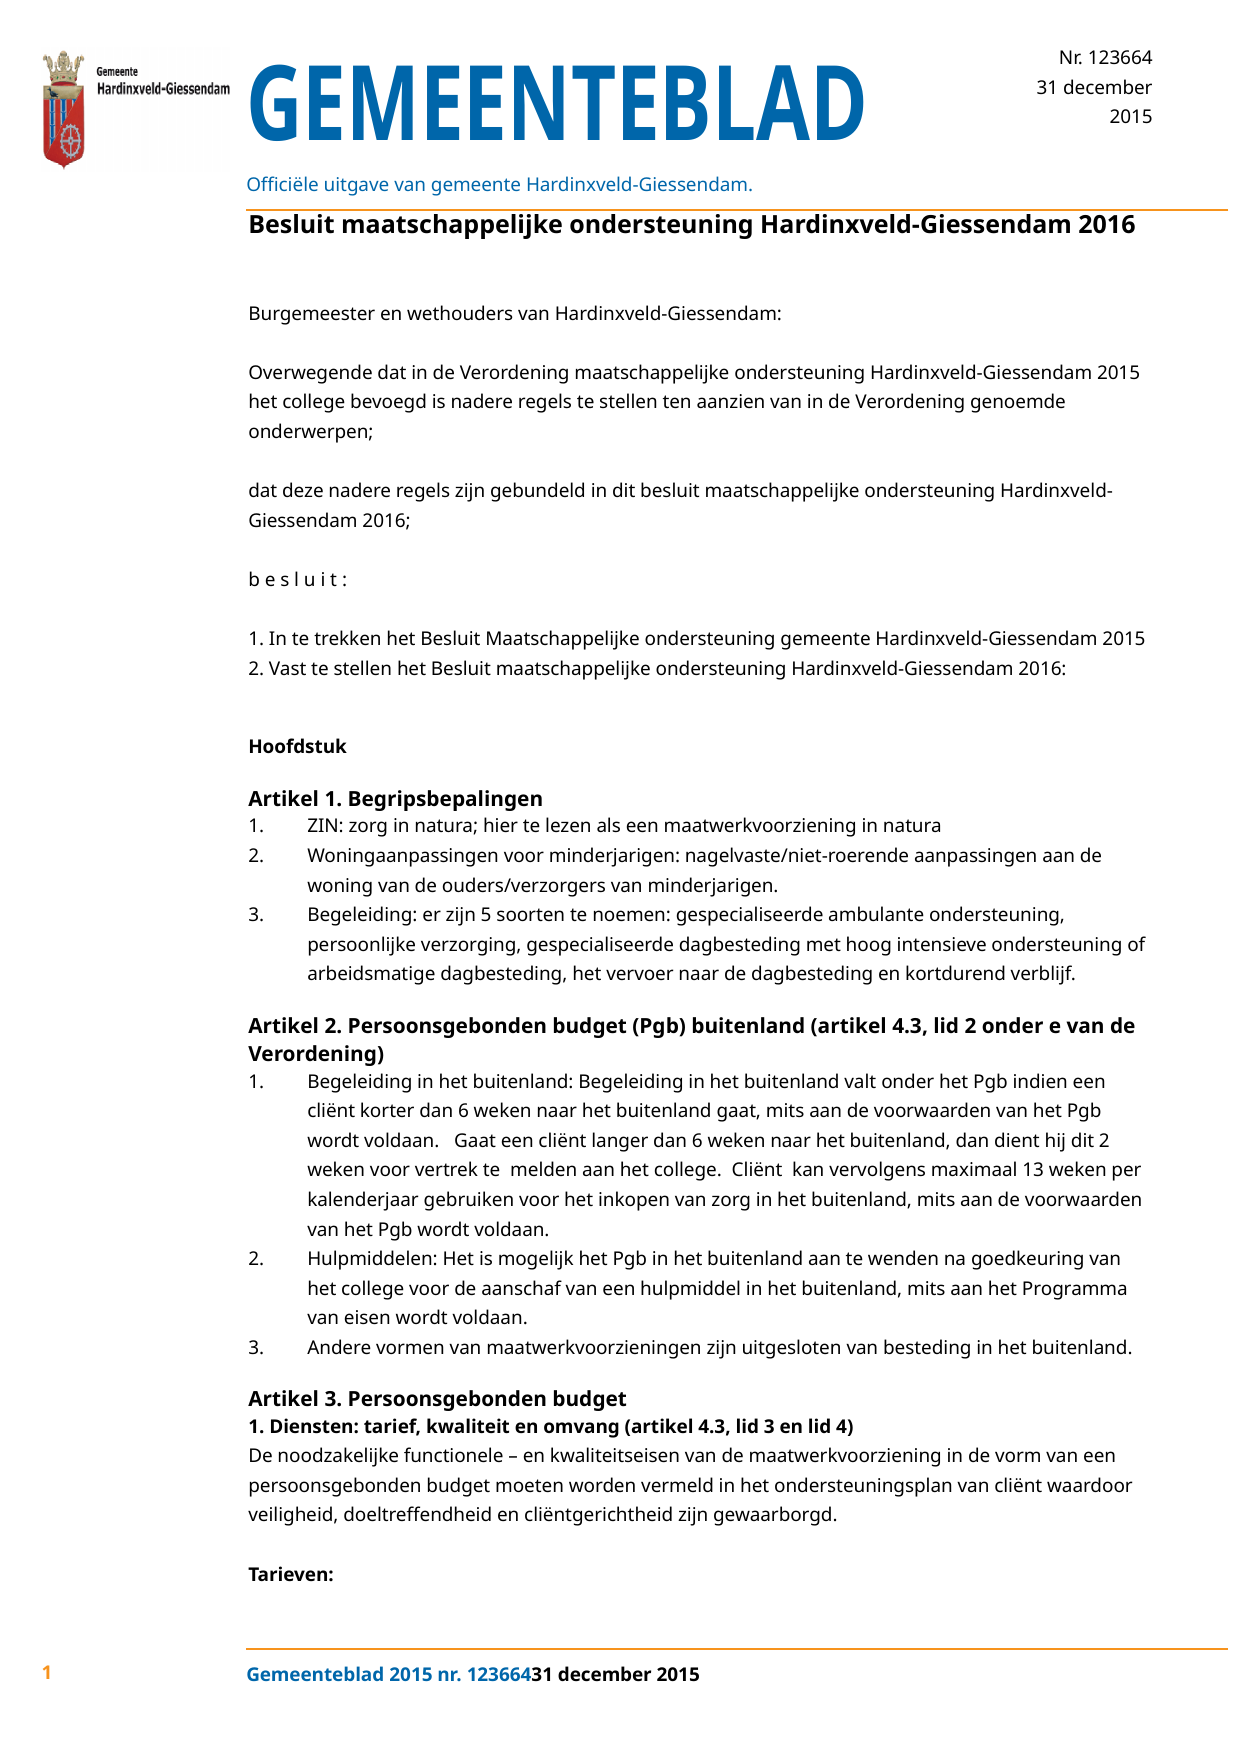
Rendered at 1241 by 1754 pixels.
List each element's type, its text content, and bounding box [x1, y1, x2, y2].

picture [41, 47, 231, 172]
list Begeleiding: er zijn 5 soorten te noemen: gespecialiseerde ambulante ondersteuning, persoonlijke verzorging, gespecialiseerde dagbesteding met hoog intensieve ondersteuning of arbeidsmatige dagbesteding, het vervoer naar de dagbesteding en kortdurend verblijf. [248, 901, 1152, 986]
text Artikel 3. Persoonsgebonden budget [248, 1384, 1152, 1413]
text De noodzakelijke functionele – en kwaliteitseisen van de maatwerkvoorziening in de vorm van een persoonsgebonden budget moeten worden vermeld in het ondersteuningsplan van cliënt waardoor veiligheid, doeltreffendheid en cliëntgerichtheid zijn gewaarborgd. [248, 1442, 1152, 1527]
list Woningaanpassingen voor minderjarigen: nagelvaste/niet-roerende aanpassingen aan de woning van de ouders/verzorgers van minderjarigen. [248, 842, 1152, 897]
text b e s l u i t : [248, 566, 1152, 592]
list Andere vormen van maatwerkvoorzieningen zijn uitgesloten van besteding in het buitenland. [248, 1334, 1152, 1360]
list ZIN: zorg in natura; hier te lezen als een maatwerkvoorziening in natura [248, 813, 1152, 838]
text 1. Diensten: tarief, kwaliteit en omvang (artikel 4.3, lid 3 en lid 4) [248, 1413, 1152, 1439]
text Hoofdstuk [248, 734, 1152, 759]
text 1. In te trekken het Besluit Maatschappelijke ondersteuning gemeente Hardinxveld-Giessendam 2015 [248, 625, 1152, 651]
list Hulpmiddelen: Het is mogelijk het Pgb in het buitenland aan te wenden na goedkeuring van het college voor de aanschaf van een hulpmiddel in het buitenland, mits aan het Programma van eisen wordt voldaan. [248, 1245, 1152, 1330]
list Begeleiding in het buitenland: Begeleiding in het buitenland valt onder het Pgb indien een cliënt korter dan 6 weken naar het buitenland gaat, mits aan de voorwaarden van het Pgb wordt voldaan. Gaat een cliënt langer dan 6 weken naar het buitenland, dan dient hij dit 2 weken voor vertrek te melden aan het college. Cliënt kan vervolgens maximaal 13 weken per kalenderjaar gebruiken voor het inkopen van zorg in het buitenland, mits aan de voorwaarden van het Pgb wordt voldaan. [248, 1068, 1152, 1241]
text Besluit maatschappelijke ondersteuning Hardinxveld-Giessendam 2016 [248, 211, 1152, 241]
text dat deze nadere regels zijn gebundeld in dit besluit maatschappelijke ondersteuning Hardinxveld-Giessendam 2016; [248, 477, 1152, 533]
text 2. Vast te stellen het Besluit maatschappelijke ondersteuning Hardinxveld-Giessendam 2016: [248, 655, 1152, 681]
text Artikel 1. Begripsbepalingen [248, 784, 1152, 813]
text Tarieven: [248, 1561, 1152, 1587]
text Overwegende dat in de Verordening maatschappelijke ondersteuning Hardinxveld-Giessendam 2015 het college bevoegd is nadere regels te stellen ten aanzien van in de Verordening genoemde onderwerpen; [248, 359, 1152, 444]
text Burgemeester en wethouders van Hardinxveld-Giessendam: [248, 300, 1152, 326]
text Artikel 2. Persoonsgebonden budget (Pgb) buitenland (artikel 4.3, lid 2 onder e van de Verordening) [248, 1011, 1152, 1068]
